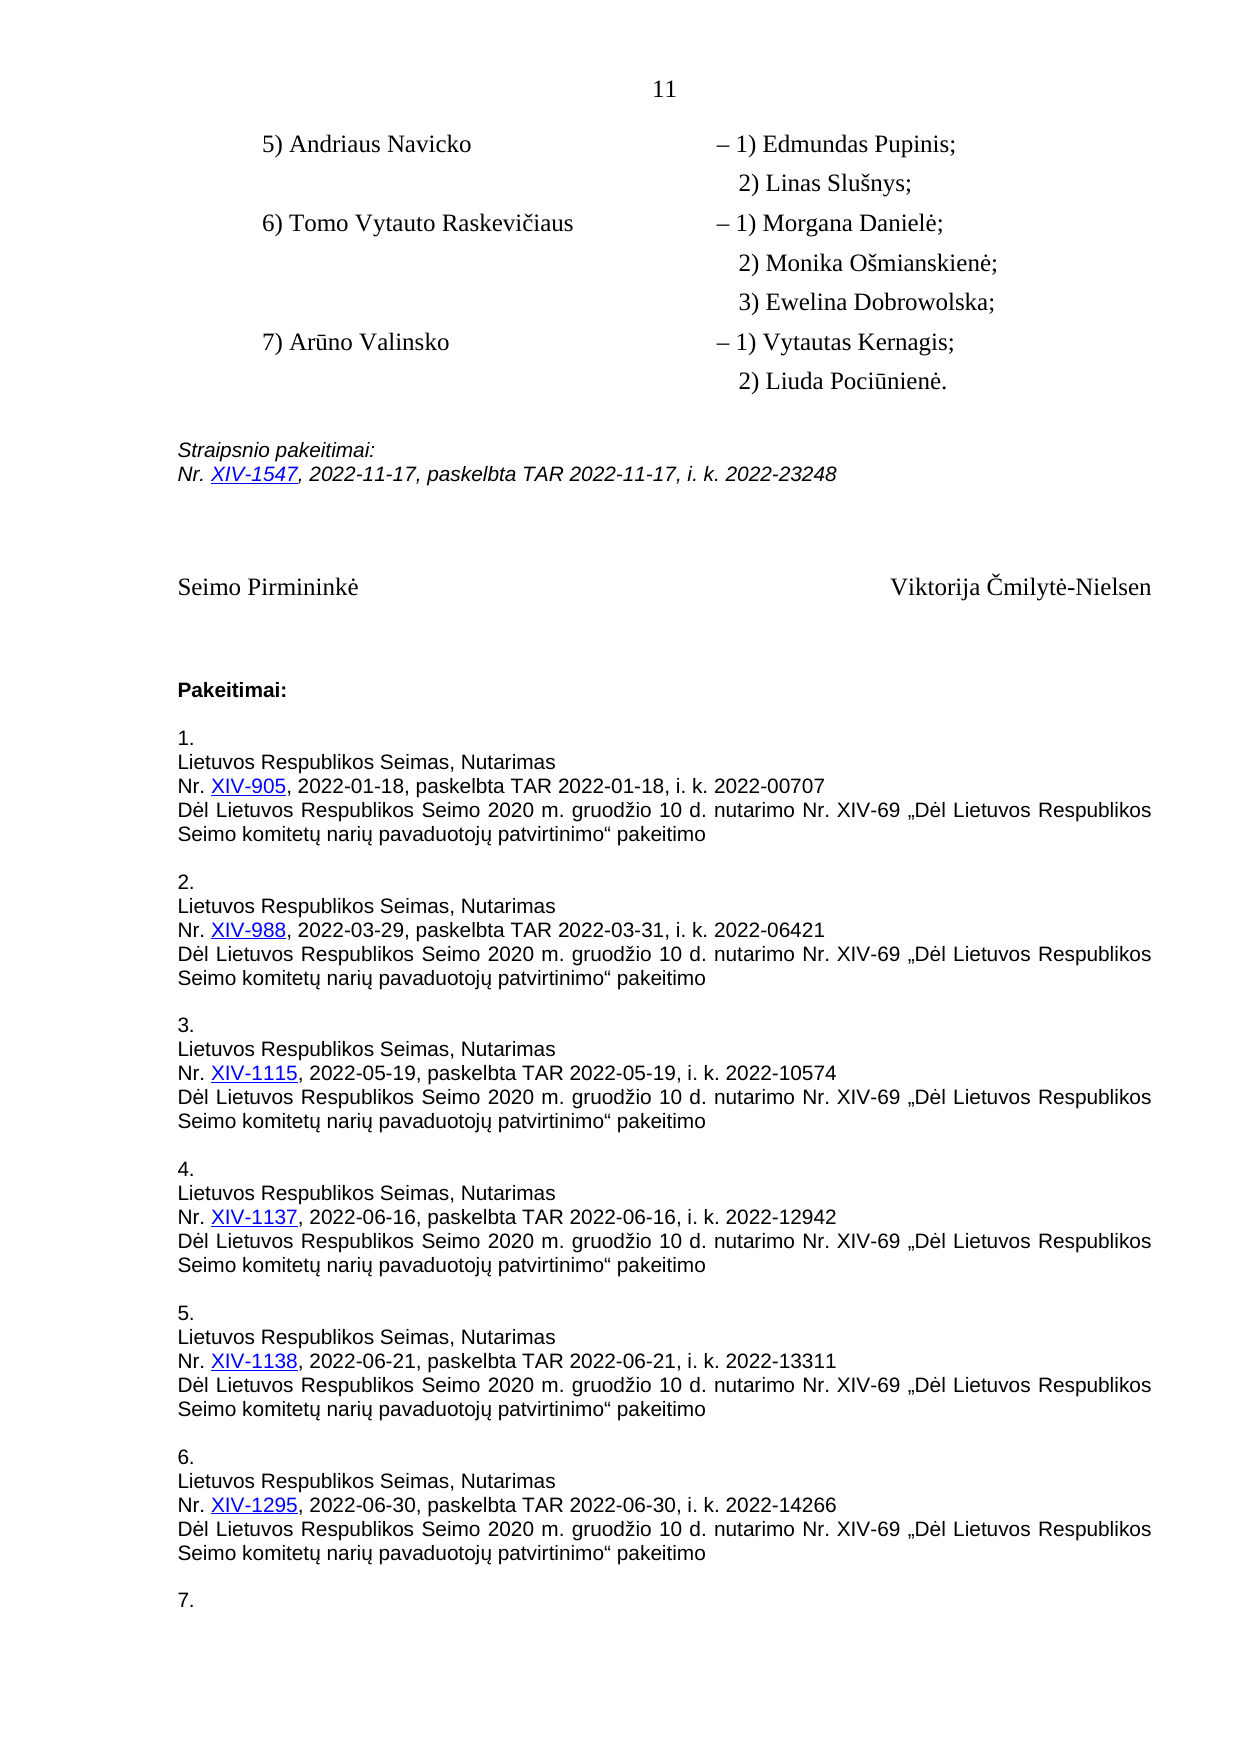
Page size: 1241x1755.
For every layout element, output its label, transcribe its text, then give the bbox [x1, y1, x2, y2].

text Nr. XIV-905, 2022-01-18, paskelbta TAR 2022-01-18, i. k. 2022-00707 [177, 774, 1152, 798]
text Lietuvos Respublikos Seimas, Nutarimas [177, 1181, 1152, 1205]
text 1. [177, 726, 1152, 750]
text Lietuvos Respublikos Seimas, Nutarimas [177, 893, 1152, 917]
table_cell 5) Andriaus Navicko [236, 118, 691, 197]
text Lietuvos Respublikos Seimas, Nutarimas [177, 1037, 1152, 1061]
text Dėl Lietuvos Respublikos Seimo 2020 m. gruodžio 10 d. nutarimo Nr. XIV-69 „Dėl Lietuvos Respublikos Seimo komitetų narių pavaduotojų patvirtinimo“ pakeitimo [177, 1085, 1152, 1133]
table_cell 6) Tomo Vytauto Raskevičiaus [236, 197, 691, 316]
text Nr. XIV-1295, 2022-06-30, paskelbta TAR 2022-06-30, i. k. 2022-14266 [177, 1492, 1152, 1516]
text Dėl Lietuvos Respublikos Seimo 2020 m. gruodžio 10 d. nutarimo Nr. XIV-69 „Dėl Lietuvos Respublikos Seimo komitetų narių pavaduotojų patvirtinimo“ pakeitimo [177, 1373, 1152, 1421]
table_cell – 1) Vytautas Kernagis; 2) Liuda Pociūnienė. [691, 316, 1151, 395]
text Dėl Lietuvos Respublikos Seimo 2020 m. gruodžio 10 d. nutarimo Nr. XIV-69 „Dėl Lietuvos Respublikos Seimo komitetų narių pavaduotojų patvirtinimo“ pakeitimo [177, 1229, 1152, 1277]
text Nr. XIV-1547, 2022-11-17, paskelbta TAR 2022-11-17, i. k. 2022-23248 [177, 462, 1152, 486]
text Dėl Lietuvos Respublikos Seimo 2020 m. gruodžio 10 d. nutarimo Nr. XIV-69 „Dėl Lietuvos Respublikos Seimo komitetų narių pavaduotojų patvirtinimo“ pakeitimo [177, 1516, 1152, 1564]
text Nr. XIV-1137, 2022-06-16, paskelbta TAR 2022-06-16, i. k. 2022-12942 [177, 1205, 1152, 1229]
text 4. [177, 1157, 1152, 1181]
text Nr. XIV-1115, 2022-05-19, paskelbta TAR 2022-05-19, i. k. 2022-10574 [177, 1061, 1152, 1085]
text Straipsnio pakeitimai: [177, 438, 1152, 462]
text Dėl Lietuvos Respublikos Seimo 2020 m. gruodžio 10 d. nutarimo Nr. XIV-69 „Dėl Lietuvos Respublikos Seimo komitetų narių pavaduotojų patvirtinimo“ pakeitimo [177, 941, 1152, 989]
text 6. [177, 1444, 1152, 1468]
table_cell – 1) Morgana Danielė; 2) Monika Ošmianskienė; 3) Ewelina Dobrowolska; [691, 197, 1151, 316]
table_cell – 1) Edmundas Pupinis; 2) Linas Slušnys; [691, 118, 1151, 197]
text Nr. XIV-988, 2022-03-29, paskelbta TAR 2022-03-31, i. k. 2022-06421 [177, 917, 1152, 941]
text 5. [177, 1301, 1152, 1325]
text Lietuvos Respublikos Seimas, Nutarimas [177, 1468, 1152, 1492]
text Seimo Pirmininkė Viktorija Čmilytė-Nielsen [177, 572, 1152, 601]
text 3. [177, 1013, 1152, 1037]
text Lietuvos Respublikos Seimas, Nutarimas [177, 750, 1152, 774]
text Pakeitimai: [177, 678, 1152, 702]
text 2. [177, 869, 1152, 893]
text Nr. XIV-1138, 2022-06-21, paskelbta TAR 2022-06-21, i. k. 2022-13311 [177, 1349, 1152, 1373]
text Lietuvos Respublikos Seimas, Nutarimas [177, 1325, 1152, 1349]
table_cell 7) Arūno Valinsko [236, 316, 691, 395]
text Dėl Lietuvos Respublikos Seimo 2020 m. gruodžio 10 d. nutarimo Nr. XIV-69 „Dėl Lietuvos Respublikos Seimo komitetų narių pavaduotojų patvirtinimo“ pakeitimo [177, 798, 1152, 846]
text 7. [177, 1588, 1152, 1612]
